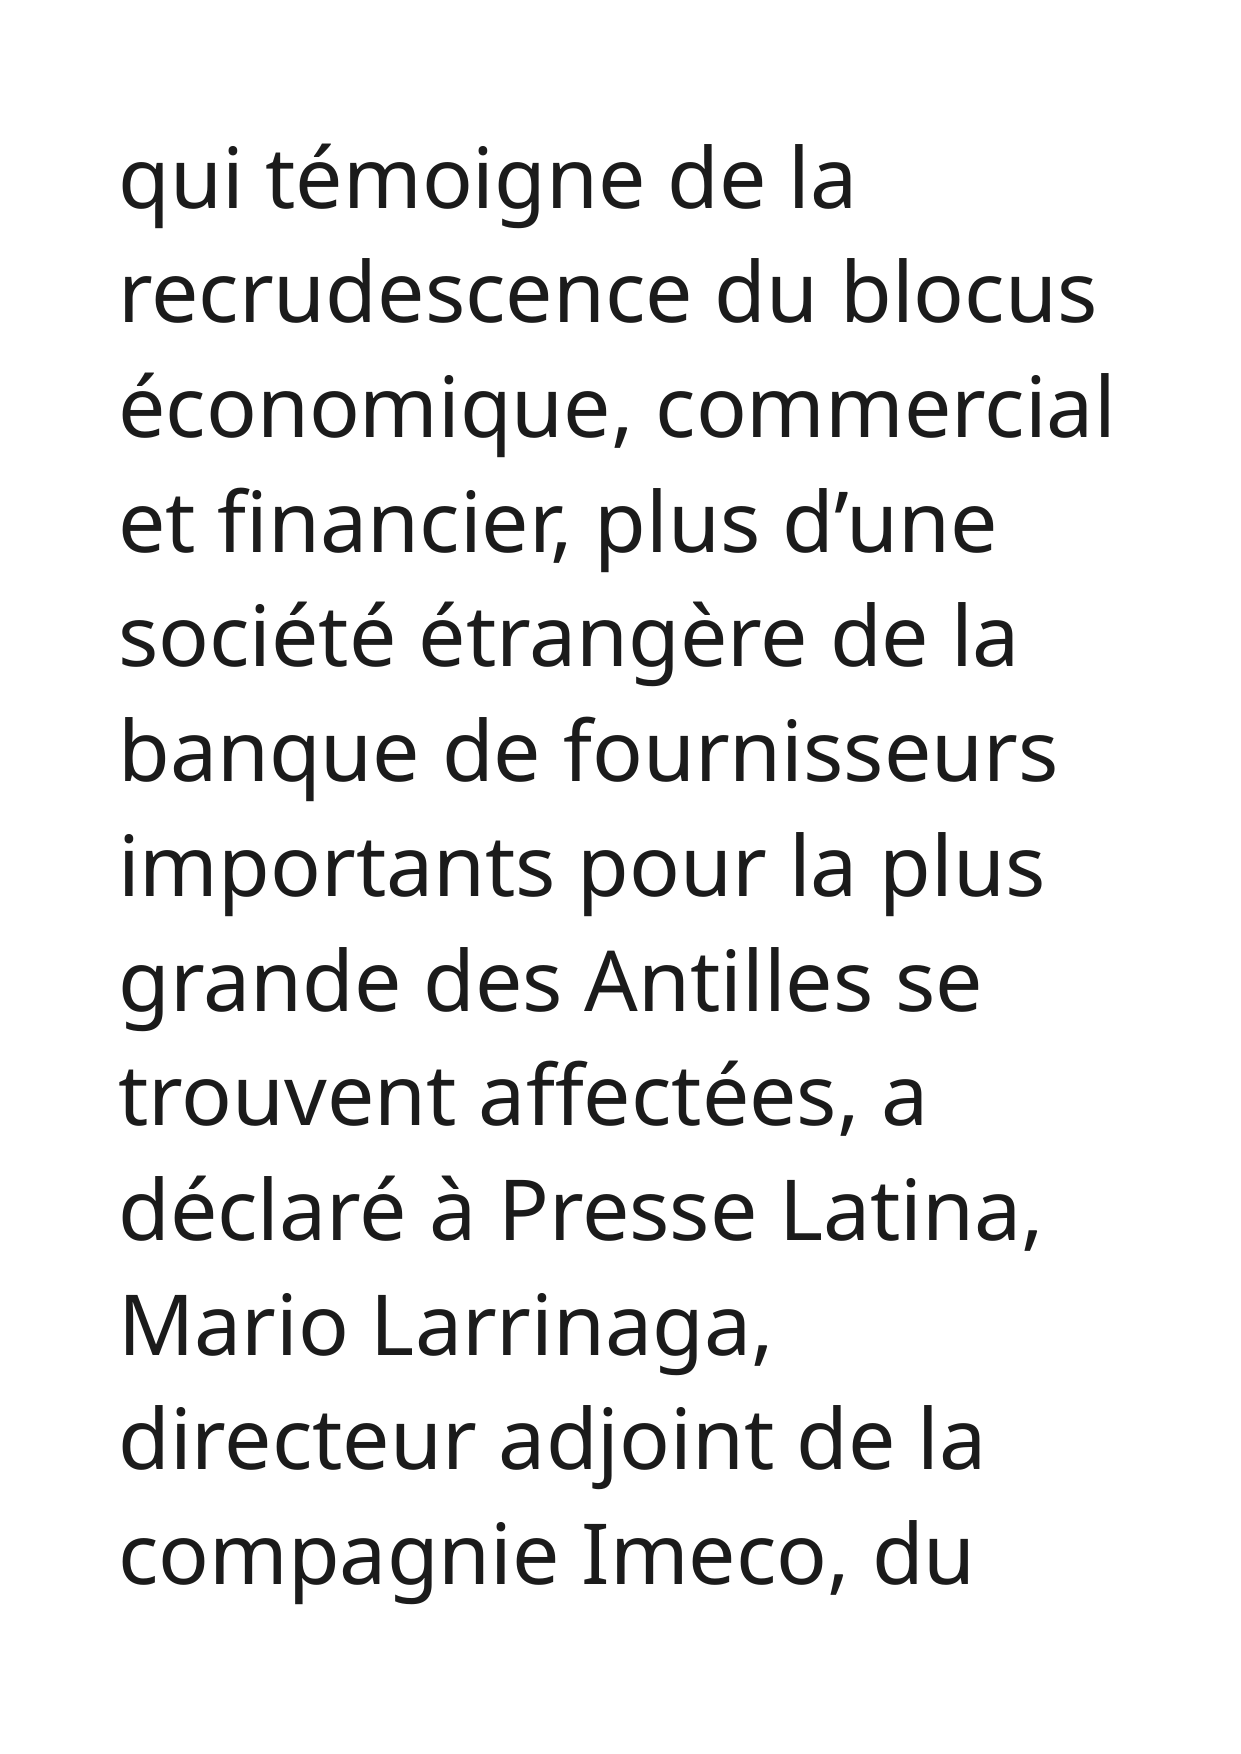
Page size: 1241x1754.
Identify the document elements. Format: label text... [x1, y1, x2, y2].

text qui témoigne de la recrudescence du blocus économique, commercial et financier, plus d’une société étrangère de la banque de fournisseurs importants pour la plus grande des Antilles se trouvent affectées, a déclaré à Presse Latina, Mario Larrinaga, directeur adjoint de la compagnie Imeco, du [118, 118, 1122, 1609]
